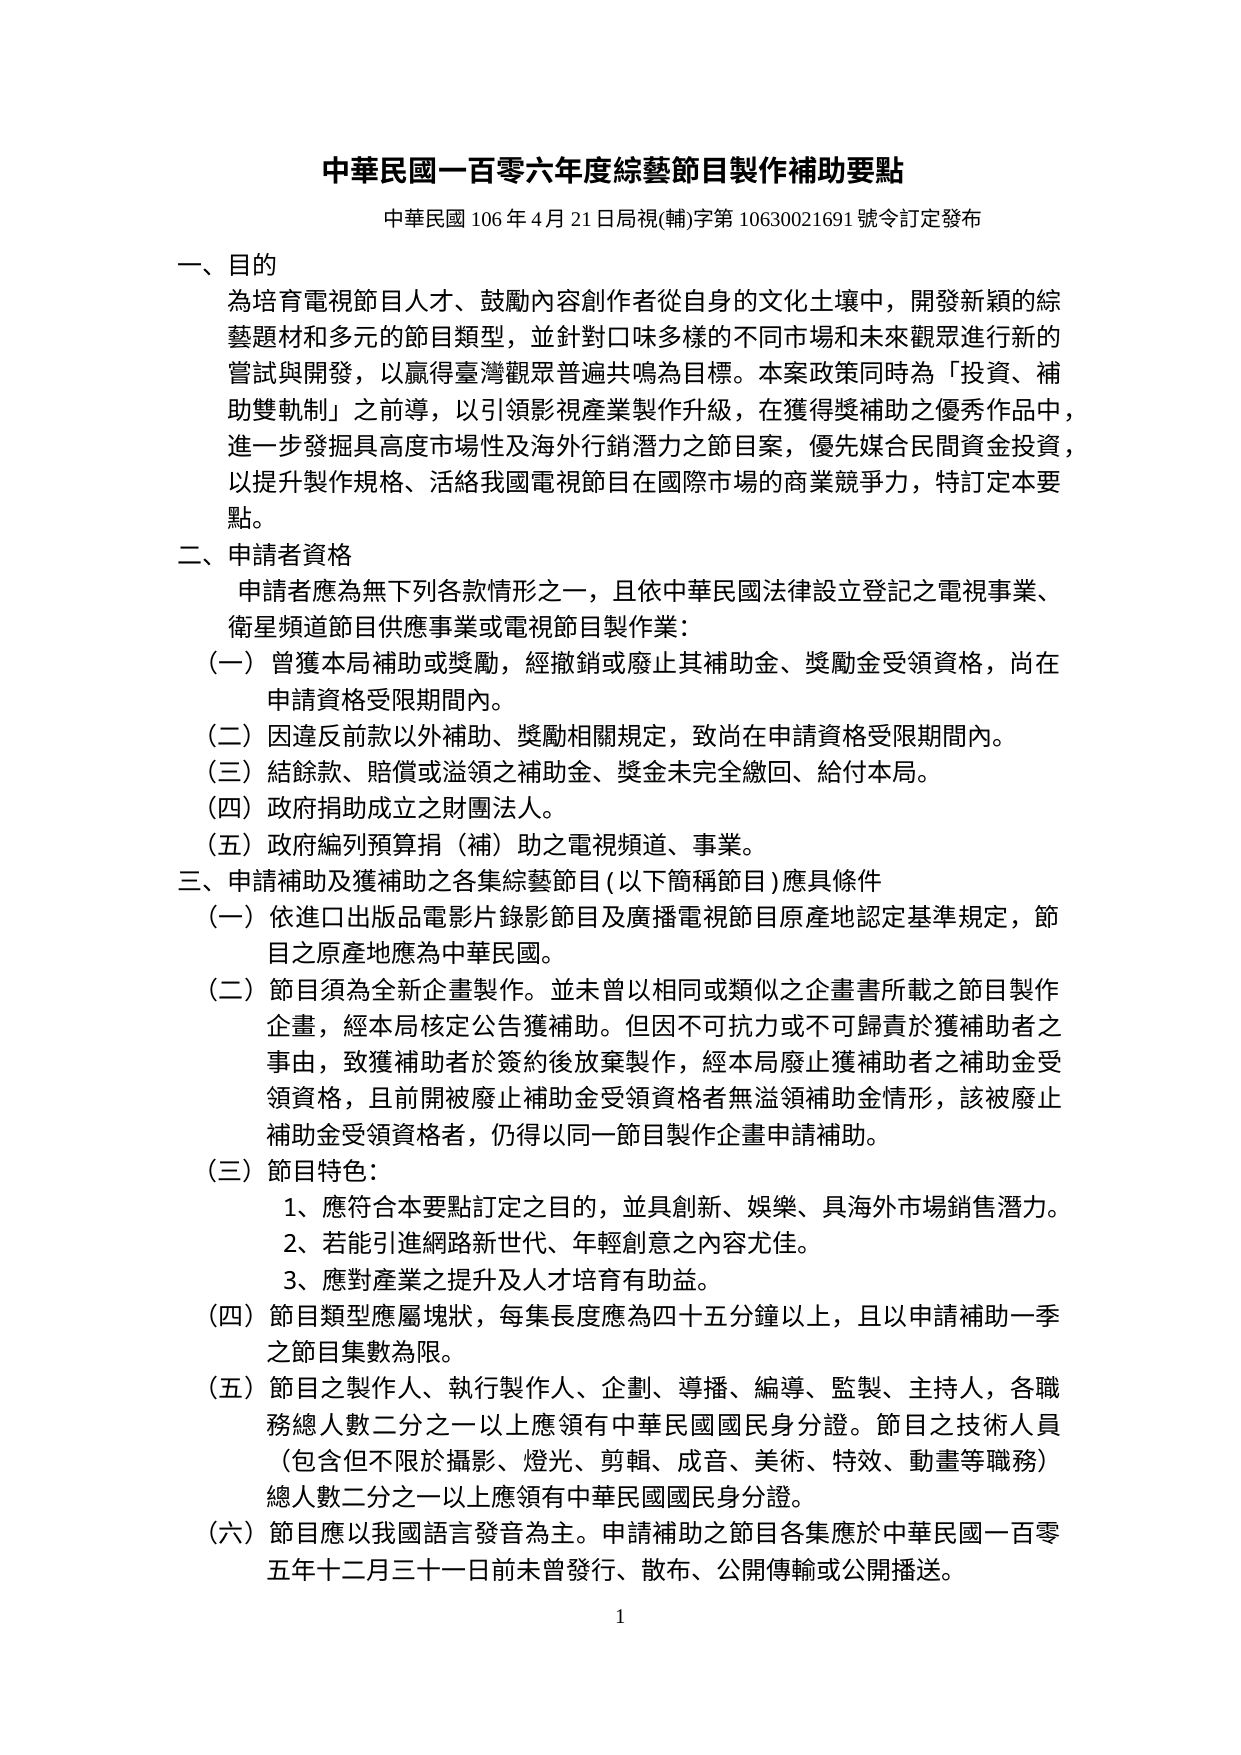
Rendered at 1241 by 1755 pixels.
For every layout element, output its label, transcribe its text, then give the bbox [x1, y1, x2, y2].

text （三）結餘款、賠償或溢領之補助金、獎金未完全繳回、給付本局。 [177, 753, 1063, 789]
text （三）節目特色： [177, 1151, 1063, 1188]
text （一）曾獲本局補助或獎勵，經撤銷或廢止其補助金、獎勵金受領資格，尚在申請資格受限期間內。 [177, 644, 1063, 716]
text （二）節目須為全新企畫製作。並未曾以相同或類似之企畫書所載之節目製作企畫，經本局核定公告獲補助。但因不可抗力或不可歸責於獲補助者之事由，致獲補助者於簽約後放棄製作，經本局廢止獲補助者之補助金受領資格，且前開被廢止補助金受領資格者無溢領補助金情形，該被廢止補助金受領資格者，仍得以同一節目製作企畫申請補助。 [177, 970, 1063, 1151]
text 中華民國一百零六年度綜藝節目製作補助要點 [177, 148, 1063, 190]
text 1、應符合本要點訂定之目的，並具創新、娛樂、具海外市場銷售潛力。 [177, 1188, 1063, 1224]
text （四）政府捐助成立之財團法人。 [177, 789, 1063, 825]
text 申請者應為無下列各款情形之一，且依中華民國法律設立登記之電視事業、衛星頻道節目供應事業或電視節目製作業： [177, 571, 1063, 644]
text （二）因違反前款以外補助、獎勵相關規定，致尚在申請資格受限期間內。 [177, 716, 1063, 753]
text 中華民國106年4月21日局視(輔)字第10630021691號令訂定發布 [177, 202, 1063, 233]
text 3、應對產業之提升及人才培育有助益。 [177, 1260, 1063, 1296]
text 為培育電視節目人才、鼓勵內容創作者從自身的文化土壤中，開發新穎的綜藝題材和多元的節目類型，並針對口味多樣的不同市場和未來觀眾進行新的嘗試與開發，以贏得臺灣觀眾普遍共鳴為目標。本案政策同時為「投資、補助雙軌制」之前導，以引領影視產業製作升級，在獲得獎補助之優秀作品中，進一步發掘具高度市場性及海外行銷潛力之節目案，優先媒合民間資金投資，以提升製作規格、活絡我國電視節目在國際市場的商業競爭力，特訂定本要點。 [227, 281, 1063, 535]
text 二、申請者資格 [177, 535, 1063, 571]
text （五）節目之製作人、執行製作人、企劃、導播、編導、監製、主持人，各職務總人數二分之一以上應領有中華民國國民身分證。節目之技術人員（包含但不限於攝影、燈光、剪輯、成音、美術、特效、動畫等職務）總人數二分之一以上應領有中華民國國民身分證。 [177, 1369, 1063, 1514]
text （四）節目類型應屬塊狀，每集長度應為四十五分鐘以上，且以申請補助一季之節目集數為限。 [177, 1296, 1063, 1369]
text 三、申請補助及獲補助之各集綜藝節目(以下簡稱節目)應具條件 [177, 861, 1063, 898]
text （六）節目應以我國語言發音為主。申請補助之節目各集應於中華民國一百零五年十二月三十一日前未曾發行、散布、公開傳輸或公開播送。 [177, 1514, 1063, 1586]
text 2、若能引進網路新世代、年輕創意之內容尤佳。 [177, 1224, 1063, 1260]
text 一、目的 [177, 245, 1063, 281]
text （五）政府編列預算捐（補）助之電視頻道、事業。 [177, 825, 1063, 861]
text （一）依進口出版品電影片錄影節目及廣播電視節目原產地認定基準規定，節目之原產地應為中華民國。 [177, 898, 1063, 970]
